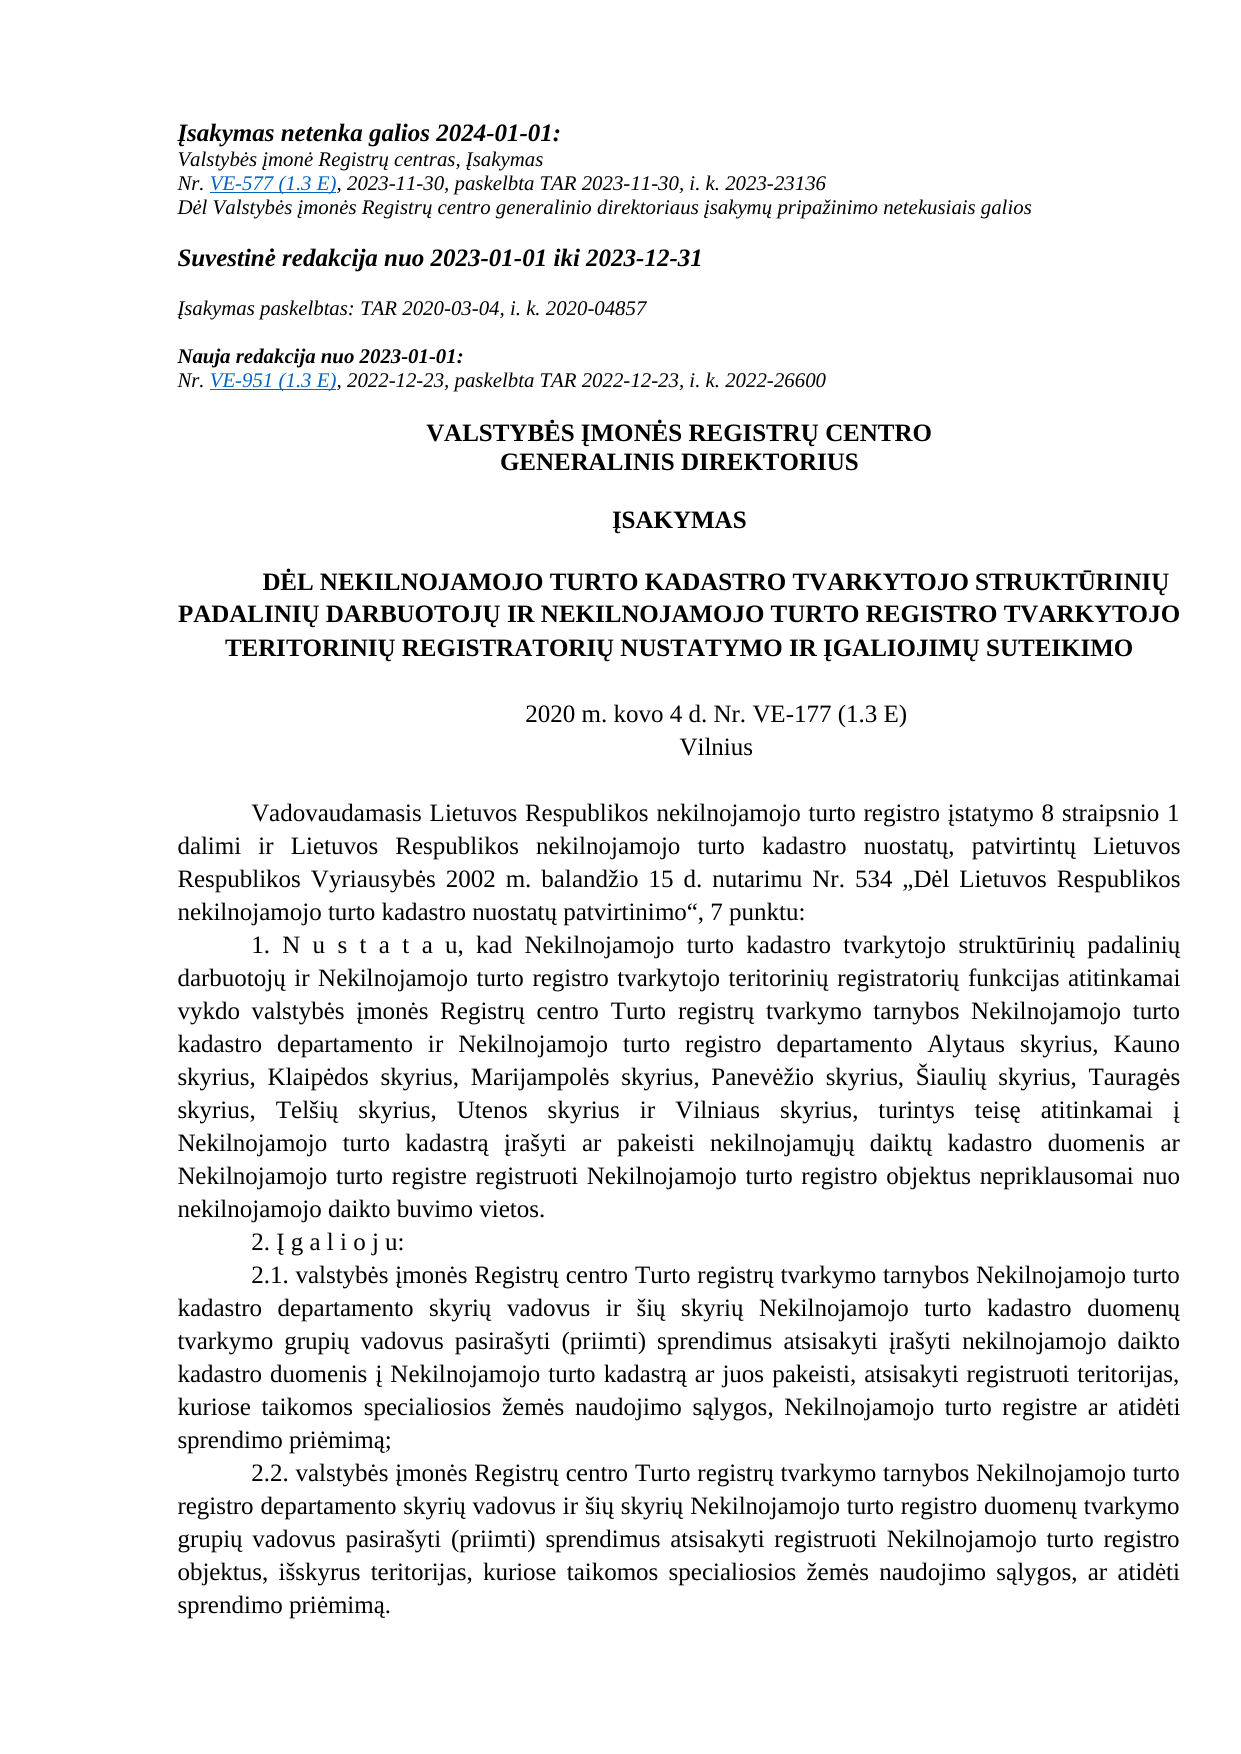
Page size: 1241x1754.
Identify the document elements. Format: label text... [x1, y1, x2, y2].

text Vilnius [177, 732, 1181, 760]
text 2.1. valstybės įmonės Registrų centro Turto registrų tvarkymo tarnybos Nekilnojamojo turto kadastro departamento skyrių vadovus ir šių skyrių Nekilnojamojo turto kadastro duomenų tvarkymo grupių vadovus pasirašyti (priimti) sprendimus atsisakyti įrašyti nekilnojamojo daikto kadastro duomenis į Nekilnojamojo turto kadastrą ar juos pakeisti, atsisakyti registruoti teritorijas, kuriose taikomos specialiosios žemės naudojimo sąlygos, Nekilnojamojo turto registre ar atidėti sprendimo priėmimą; [177, 1260, 1181, 1454]
text DĖL NEKILNOJAMOJO TURTO KADASTRO TVARKYTOJO STRUKTŪRINIŲ PADALINIŲ DARBUOTOJŲ IR NEKILNOJAMOJO TURTO REGISTRO TVARKYTOJO TERITORINIŲ REGISTRATORIŲ NUSTATYMO IR ĮGALIOJIMŲ SUTEIKIMO [177, 567, 1181, 661]
text Suvestinė redakcija nuo 2023-01-01 iki 2023-12-31 [177, 243, 1181, 272]
text Įsakymas paskelbtas: TAR 2020-03-04, i. k. 2020-04857 [177, 296, 1181, 320]
text 2.2. valstybės įmonės Registrų centro Turto registrų tvarkymo tarnybos Nekilnojamojo turto registro departamento skyrių vadovus ir šių skyrių Nekilnojamojo turto registro duomenų tvarkymo grupių vadovus pasirašyti (priimti) sprendimus atsisakyti registruoti Nekilnojamojo turto registro objektus, išskyrus teritorijas, kuriose taikomos specialiosios žemės naudojimo sąlygos, ar atidėti sprendimo priėmimą. [177, 1458, 1181, 1619]
text Nauja redakcija nuo 2023-01-01: [177, 344, 1181, 368]
text Nr. VE-951 (1.3 E), 2022-12-23, paskelbta TAR 2022-12-23, i. k. 2022-26600 [177, 368, 1181, 392]
text 2020 m. kovo 4 d. Nr. VE-177 (1.3 E) [177, 699, 1181, 727]
text Nr. VE-577 (1.3 E), 2023-11-30, paskelbta TAR 2023-11-30, i. k. 2023-23136 [177, 171, 1181, 195]
text ĮSAKYMAS [177, 505, 1181, 533]
text Dėl Valstybės įmonės Registrų centro generalinio direktoriaus įsakymų pripažinimo netekusiais galios [177, 195, 1181, 219]
text Vadovaudamasis Lietuvos Respublikos nekilnojamojo turto registro įstatymo 8 straipsnio 1 dalimi ir Lietuvos Respublikos nekilnojamojo turto kadastro nuostatų, patvirtintų Lietuvos Respublikos Vyriausybės 2002 m. balandžio 15 d. nutarimu Nr. 534 „Dėl Lietuvos Respublikos nekilnojamojo turto kadastro nuostatų patvirtinimo“, 7 punktu: [177, 798, 1181, 926]
text 2. Į g a l i o j u: [177, 1227, 1181, 1256]
text Valstybės įmonė Registrų centras, Įsakymas [177, 147, 1181, 171]
text Įsakymas netenka galios 2024-01-01: [177, 118, 1181, 147]
text VALSTYBĖS ĮMONĖS REGISTRŲ CENTRO [177, 418, 1181, 447]
text GENERALINIS DIREKTORIUS [177, 447, 1181, 476]
text 1. N u s t a t a u, kad Nekilnojamojo turto kadastro tvarkytojo struktūrinių padalinių darbuotojų ir Nekilnojamojo turto registro tvarkytojo teritorinių registratorių funkcijas atitinkamai vykdo valstybės įmonės Registrų centro Turto registrų tvarkymo tarnybos Nekilnojamojo turto kadastro departamento ir Nekilnojamojo turto registro departamento Alytaus skyrius, Kauno skyrius, Klaipėdos skyrius, Marijampolės skyrius, Panevėžio skyrius, Šiaulių skyrius, Tauragės skyrius, Telšių skyrius, Utenos skyrius ir Vilniaus skyrius, turintys teisę atitinkamai į Nekilnojamojo turto kadastrą įrašyti ar pakeisti nekilnojamųjų daiktų kadastro duomenis ar Nekilnojamojo turto registre registruoti Nekilnojamojo turto registro objektus nepriklausomai nuo nekilnojamojo daikto buvimo vietos. [177, 930, 1181, 1223]
